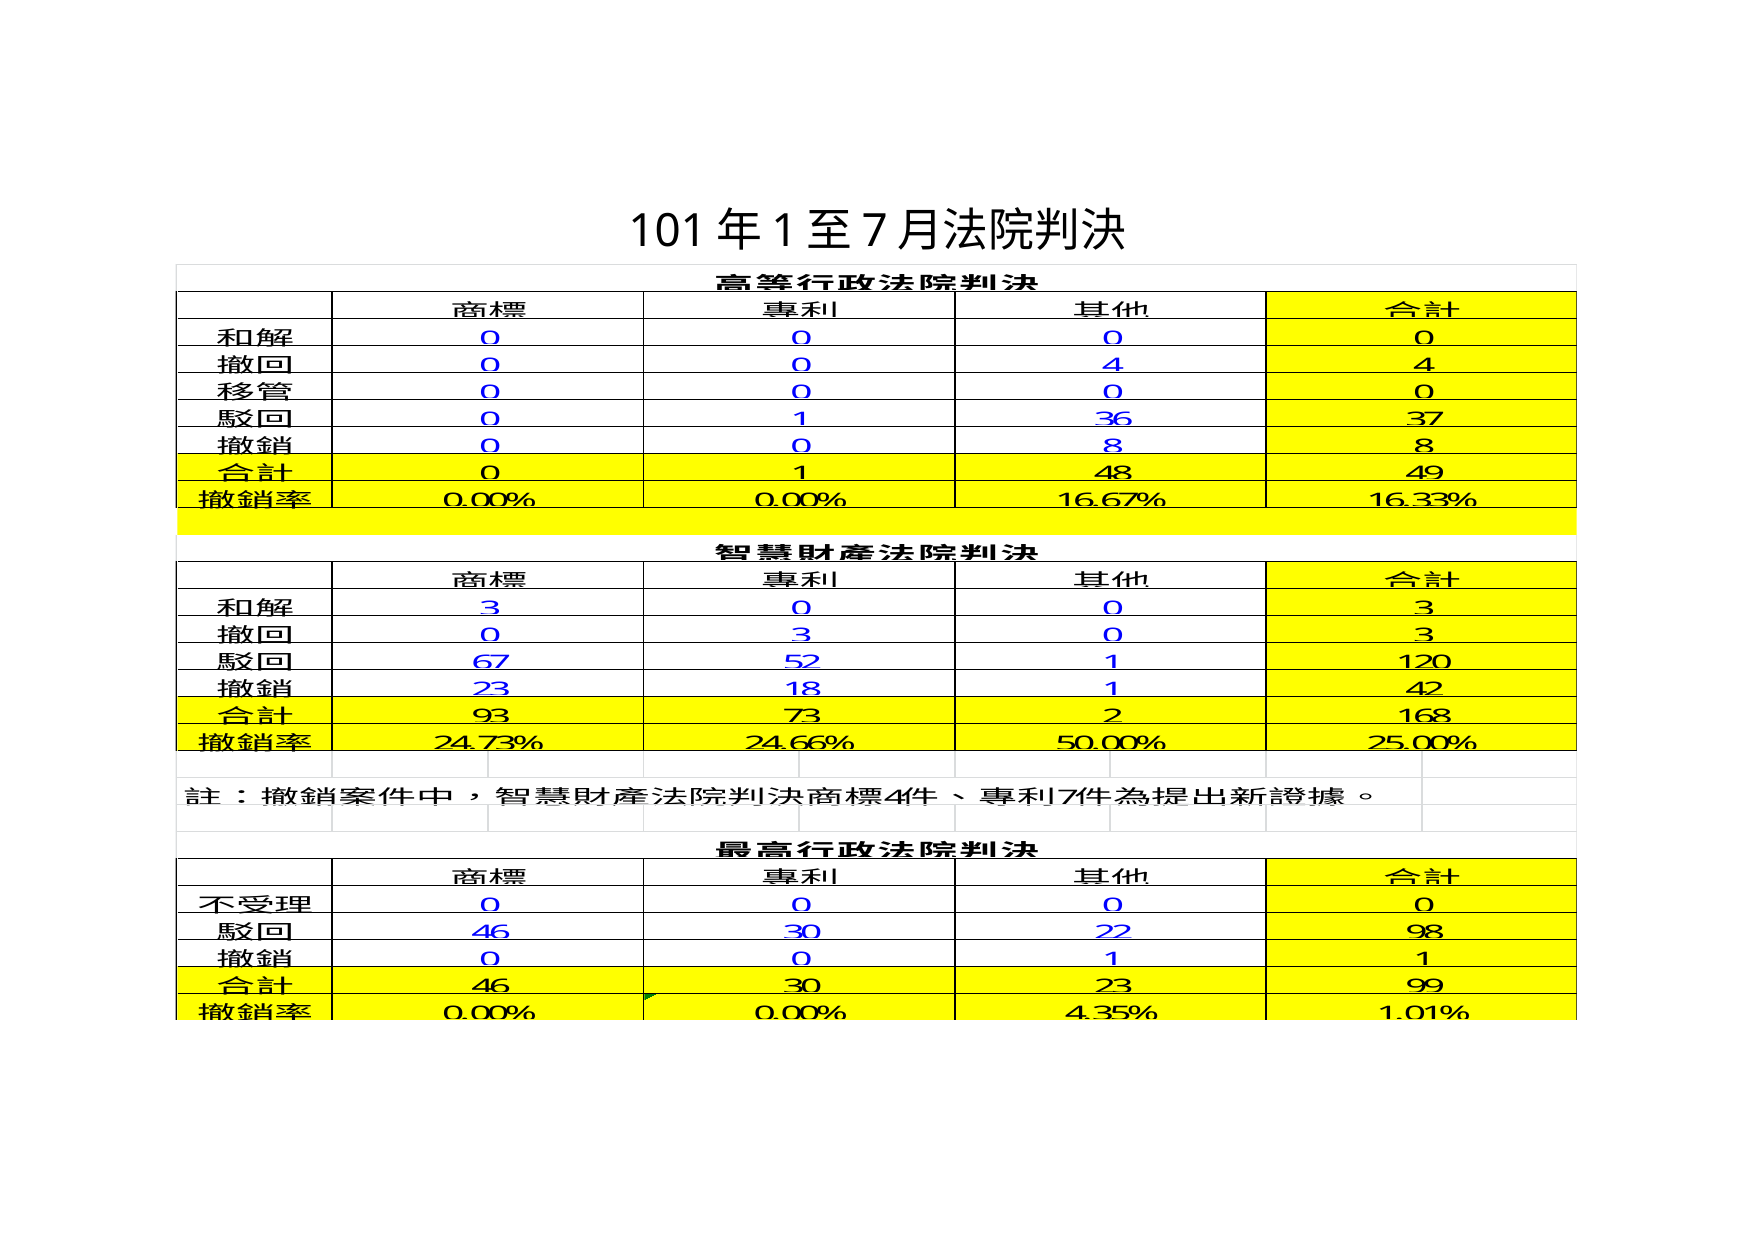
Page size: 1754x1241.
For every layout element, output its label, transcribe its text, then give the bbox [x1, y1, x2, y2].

text 101年1至7月法院判決 [150, 189, 1604, 264]
